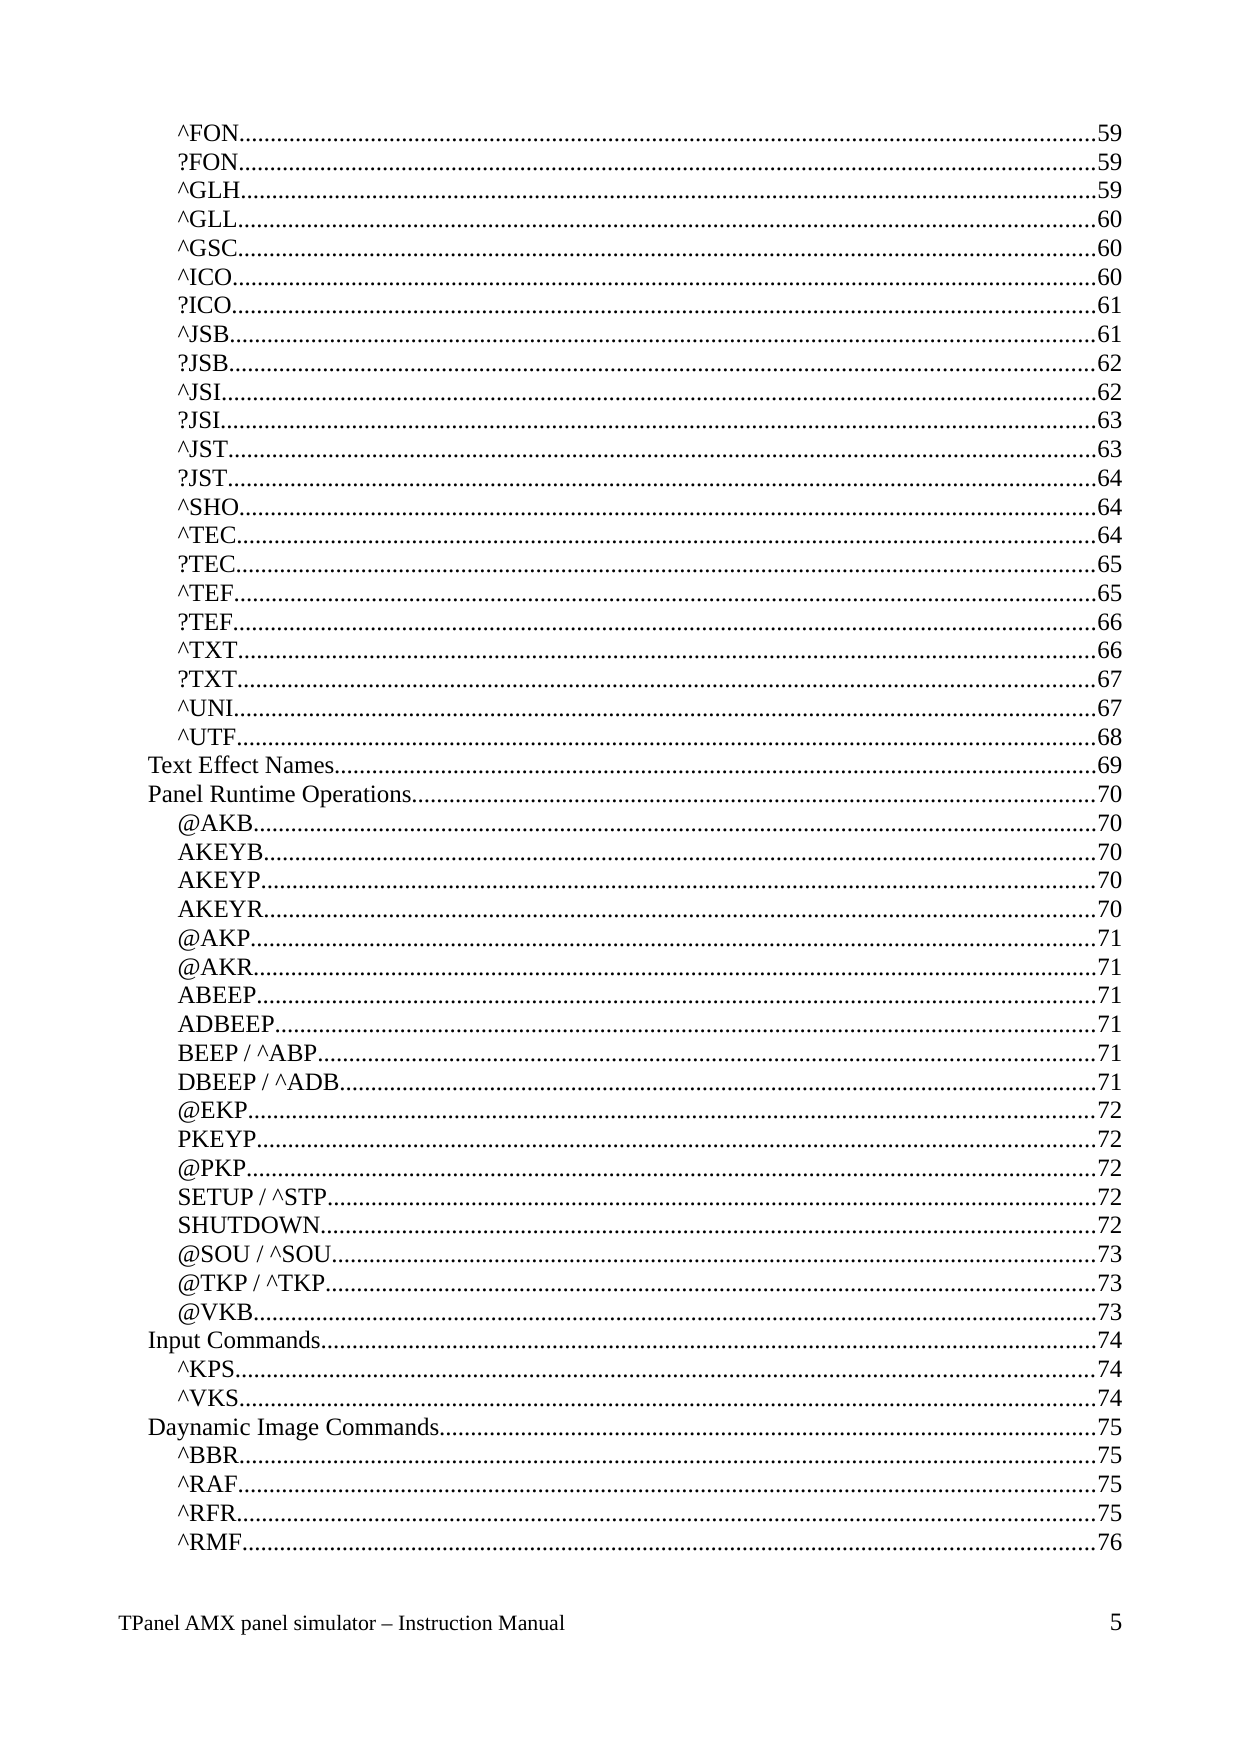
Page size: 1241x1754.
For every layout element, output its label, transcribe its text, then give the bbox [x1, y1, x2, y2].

text ^TEC 64 [177, 521, 1122, 549]
text ?JSB 62 [177, 348, 1122, 377]
text ^ICO 60 [177, 262, 1122, 291]
text ^RFR 75 [177, 1498, 1122, 1527]
text ^UNI 67 [177, 693, 1122, 722]
text Text Effect Names 69 [148, 751, 1122, 779]
text ^GLH 59 [177, 176, 1122, 204]
text ^GLL 60 [177, 204, 1122, 233]
text AKEYB 70 [177, 837, 1122, 866]
text ^RAF 75 [177, 1469, 1122, 1498]
text ?JSI 63 [177, 406, 1122, 434]
text PKEYP 72 [177, 1124, 1122, 1153]
text ?ICO 61 [177, 291, 1122, 319]
text ^GSC 60 [177, 233, 1122, 262]
text ^VKS 74 [177, 1383, 1122, 1412]
text @TKP / ^TKP 73 [177, 1268, 1122, 1297]
text BEEP / ^ABP 71 [177, 1038, 1122, 1067]
text AKEYR 70 [177, 894, 1122, 923]
text @SOU / ^SOU 73 [177, 1239, 1122, 1268]
text ?TEF 66 [177, 607, 1122, 636]
text ^TXT 66 [177, 636, 1122, 664]
text DBEEP / ^ADB 71 [177, 1067, 1122, 1096]
text @AKR 71 [177, 952, 1122, 981]
text ?TXT 67 [177, 664, 1122, 693]
text Daynamic Image Commands 75 [148, 1412, 1122, 1441]
text AKEYP 70 [177, 866, 1122, 894]
text ?FON 59 [177, 147, 1122, 176]
text @EKP 72 [177, 1096, 1122, 1124]
text ^SHO 64 [177, 492, 1122, 521]
text ^FON 59 [177, 118, 1122, 147]
text @AKP 71 [177, 923, 1122, 952]
text Input Commands 74 [148, 1326, 1122, 1354]
text Panel Runtime Operations 70 [148, 779, 1122, 808]
text ^JST 63 [177, 434, 1122, 463]
text ABEEP 71 [177, 981, 1122, 1009]
text @PKP 72 [177, 1153, 1122, 1182]
text ^JSB 61 [177, 319, 1122, 348]
text ^UTF 68 [177, 722, 1122, 751]
text SHUTDOWN 72 [177, 1211, 1122, 1239]
text ^RMF 76 [177, 1527, 1122, 1556]
text ^JSI 62 [177, 377, 1122, 406]
text @AKB 70 [177, 808, 1122, 837]
text ^BBR 75 [177, 1441, 1122, 1469]
text ?TEC 65 [177, 549, 1122, 578]
text ADBEEP 71 [177, 1009, 1122, 1038]
text SETUP / ^STP 72 [177, 1182, 1122, 1211]
text ^KPS 74 [177, 1354, 1122, 1383]
text ^TEF 65 [177, 578, 1122, 607]
text @VKB 73 [177, 1297, 1122, 1326]
text ?JST 64 [177, 463, 1122, 492]
